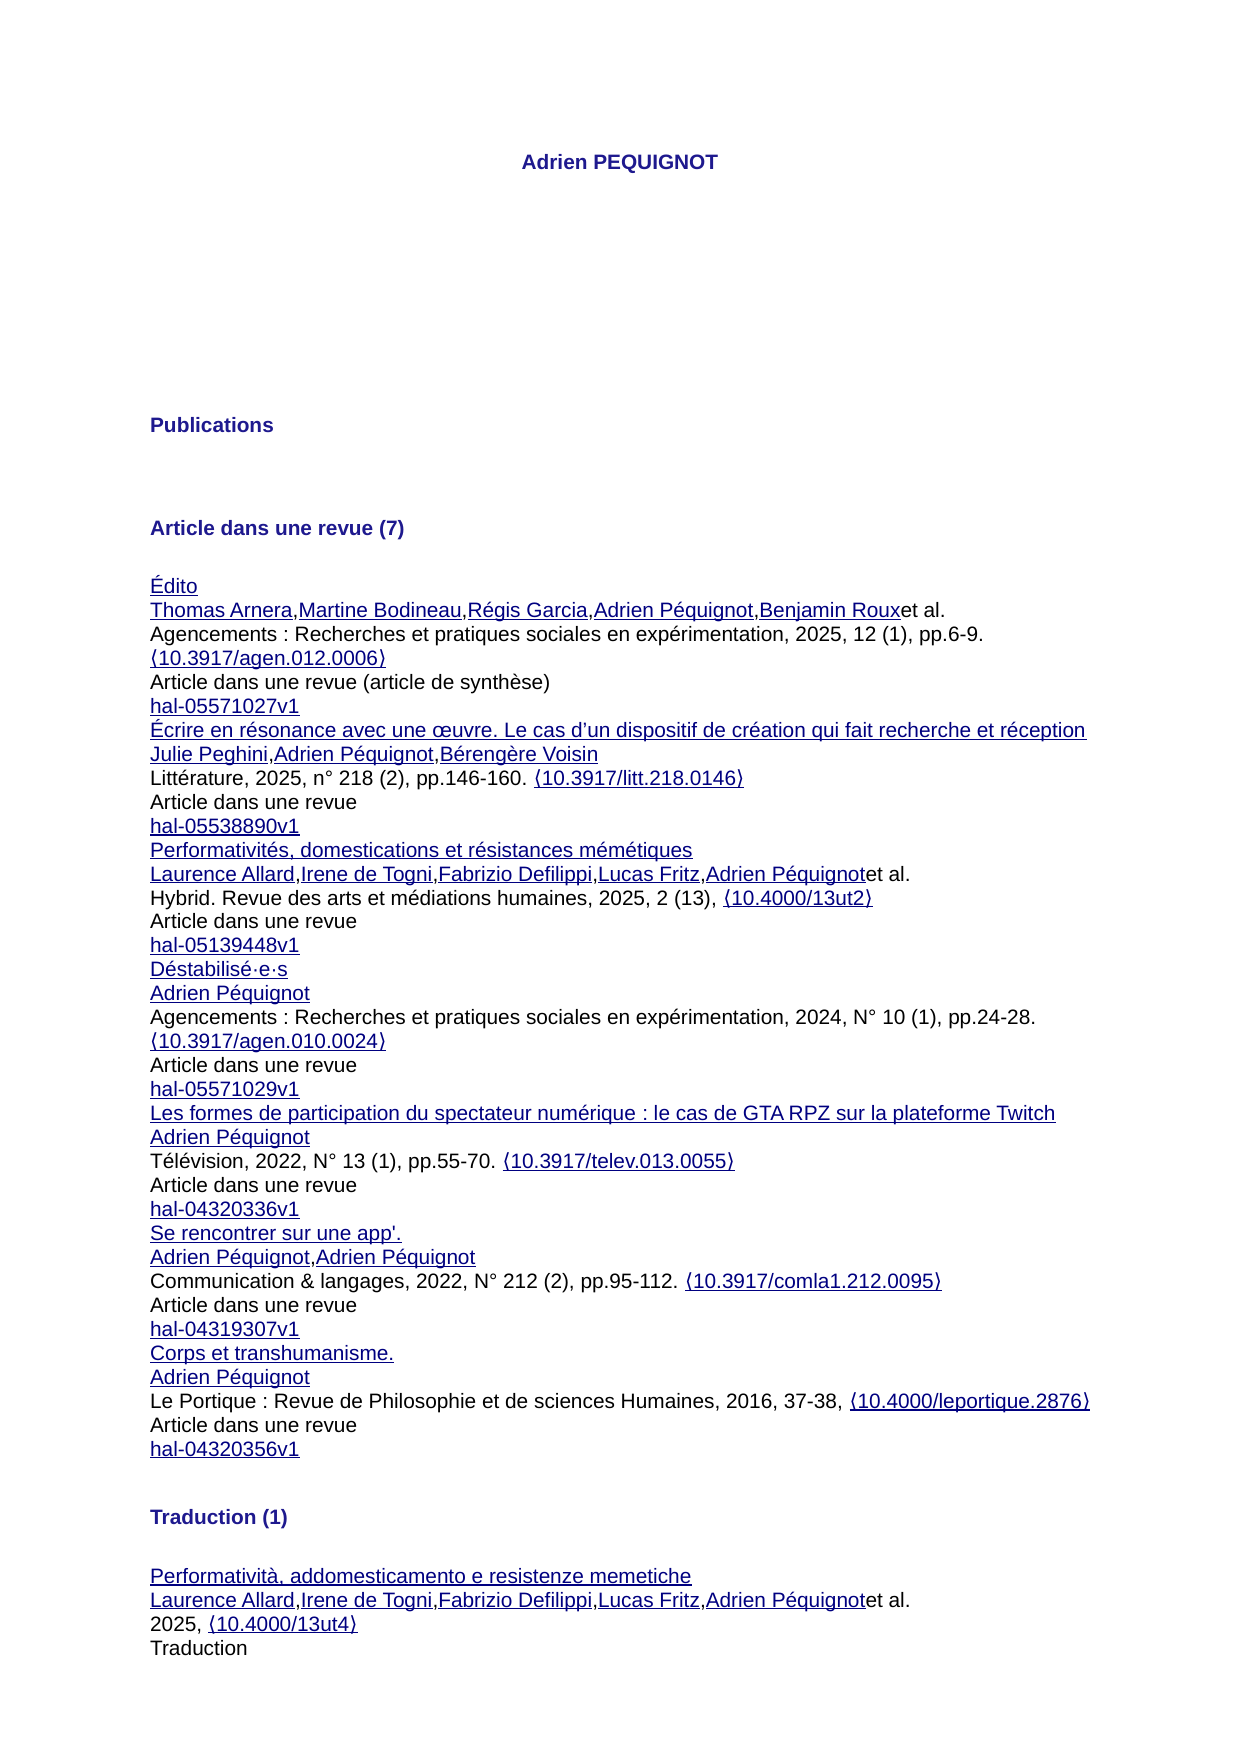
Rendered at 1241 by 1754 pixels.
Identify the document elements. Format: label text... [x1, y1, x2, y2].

subtitle Adrien PEQUIGNOT [150, 150, 1090, 174]
table_cell Se rencontrer sur une app'. Adrien Péquignot,Adrien Péquignot Communication & langages, 2022, N° 212 (2), pp.95-112. ⟨10.3917/comla1.212.0095⟩ Article dans une revue hal-04319307v1 [150, 1221, 1090, 1341]
table_header Édito Thomas Arnera,Martine Bodineau,Régis Garcia,Adrien Péquignot,Benjamin Rouxet al. Agencements : Recherches et pratiques sociales en expérimentation, 2025, 12 (1), pp.6-9. ⟨10.3917/agen.012.0006⟩ Article dans une revue (article de synthèse) hal-05571027v1 [150, 574, 1090, 718]
table_cell Déstabilisé·e·s Adrien Péquignot Agencements : Recherches et pratiques sociales en expérimentation, 2024, N° 10 (1), pp.24-28. ⟨10.3917/agen.010.0024⟩ Article dans une revue hal-05571029v1 [150, 957, 1090, 1101]
table_cell Écrire en résonance avec une œuvre. Le cas d’un dispositif de création qui fait recherche et réception Julie Peghini,Adrien Péquignot,Bérengère Voisin Littérature, 2025, n° 218 (2), pp.146-160. ⟨10.3917/litt.218.0146⟩ Article dans une revue hal-05538890v1 [150, 718, 1090, 837]
subtitle Publications [150, 412, 1090, 436]
table_header Performatività, addomesticamento e resistenze memetiche Laurence Allard,Irene de Togni,Fabrizio Defilippi,Lucas Fritz,Adrien Péquignotet al. 2025, ⟨10.4000/13ut4⟩ Traduction [150, 1564, 1090, 1659]
table_cell Les formes de participation du spectateur numérique : le cas de GTA RPZ sur la plateforme Twitch Adrien Péquignot Télévision, 2022, N° 13 (1), pp.55-70. ⟨10.3917/telev.013.0055⟩ Article dans une revue hal-04320336v1 [150, 1101, 1090, 1221]
table_cell Performativités, domestications et résistances mémétiques Laurence Allard,Irene de Togni,Fabrizio Defilippi,Lucas Fritz,Adrien Péquignotet al. Hybrid. Revue des arts et médiations humaines, 2025, 2 (13), ⟨10.4000/13ut2⟩ Article dans une revue hal-05139448v1 [150, 838, 1090, 957]
subtitle Traduction (1) [150, 1505, 1090, 1529]
table_cell Corps et transhumanisme. Adrien Péquignot Le Portique : Revue de Philosophie et de sciences Humaines, 2016, 37-38, ⟨10.4000/leportique.2876⟩ Article dans une revue hal-04320356v1 [150, 1341, 1090, 1460]
subtitle Article dans une revue (7) [150, 516, 1090, 539]
